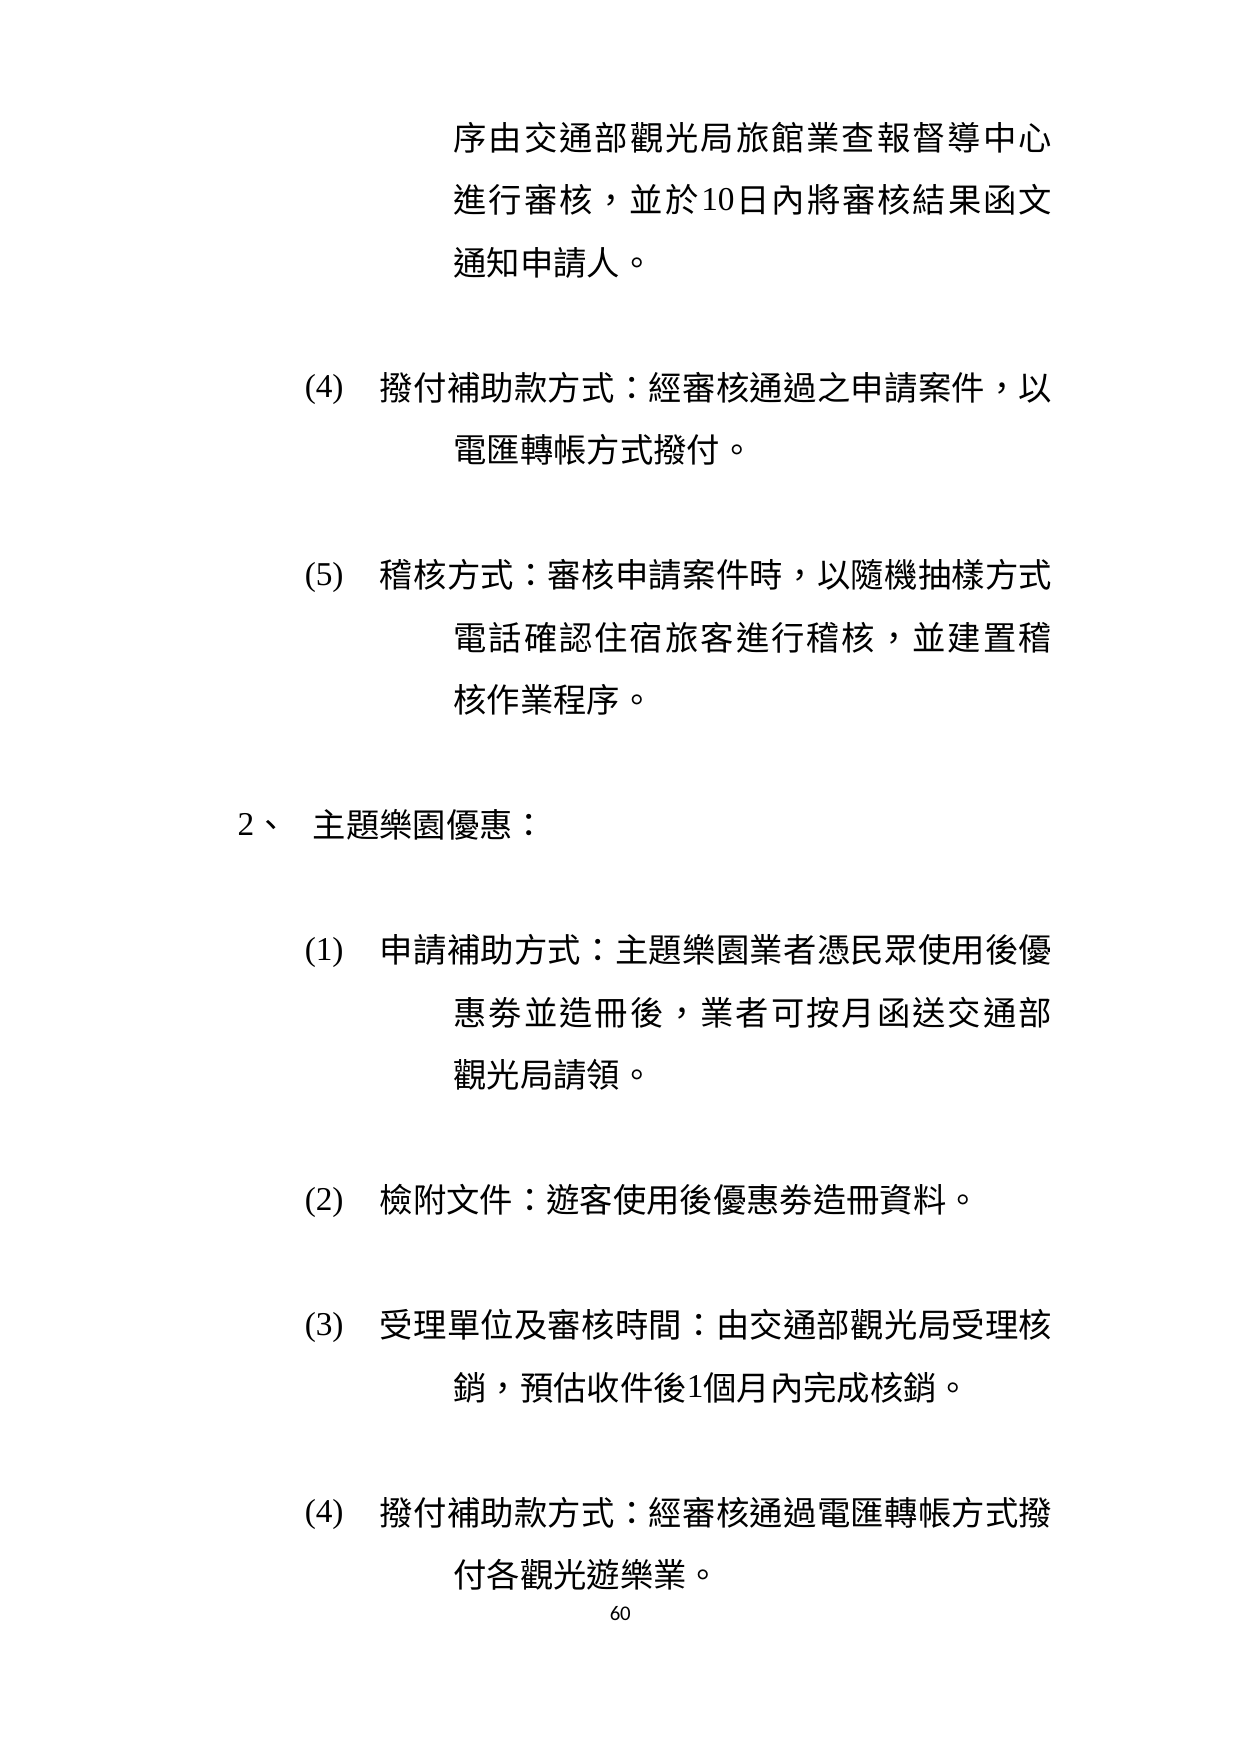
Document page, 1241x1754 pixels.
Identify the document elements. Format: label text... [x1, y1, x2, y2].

list 受理單位及審核時間：由交通部觀光局受理核銷，預估收件後1個月內完成核銷。 [304, 1282, 1053, 1407]
list 檢附文件：遊客使用後優惠劵造冊資料。 [304, 1157, 1053, 1219]
list 撥付補助款方式：經審核通過之申請案件，以電匯轉帳方式撥付。 [304, 344, 1053, 469]
list 稽核方式：審核申請案件時，以隨機抽樣方式電話確認住宿旅客進行稽核，並建置稽核作業程序。 [304, 532, 1053, 719]
list 撥付補助款方式：經審核通過電匯轉帳方式撥付各觀光遊樂業。 [304, 1469, 1053, 1594]
list 申請補助方式：主題樂園業者憑民眾使用後優惠劵並造冊後，業者可按月函送交通部觀光局請領。 [304, 907, 1053, 1094]
list 序由交通部觀光局旅館業查報督導中心進行審核，並於10日內將審核結果函文通知申請人。 [304, 94, 1053, 282]
list 主題樂園優惠： [237, 782, 1053, 844]
